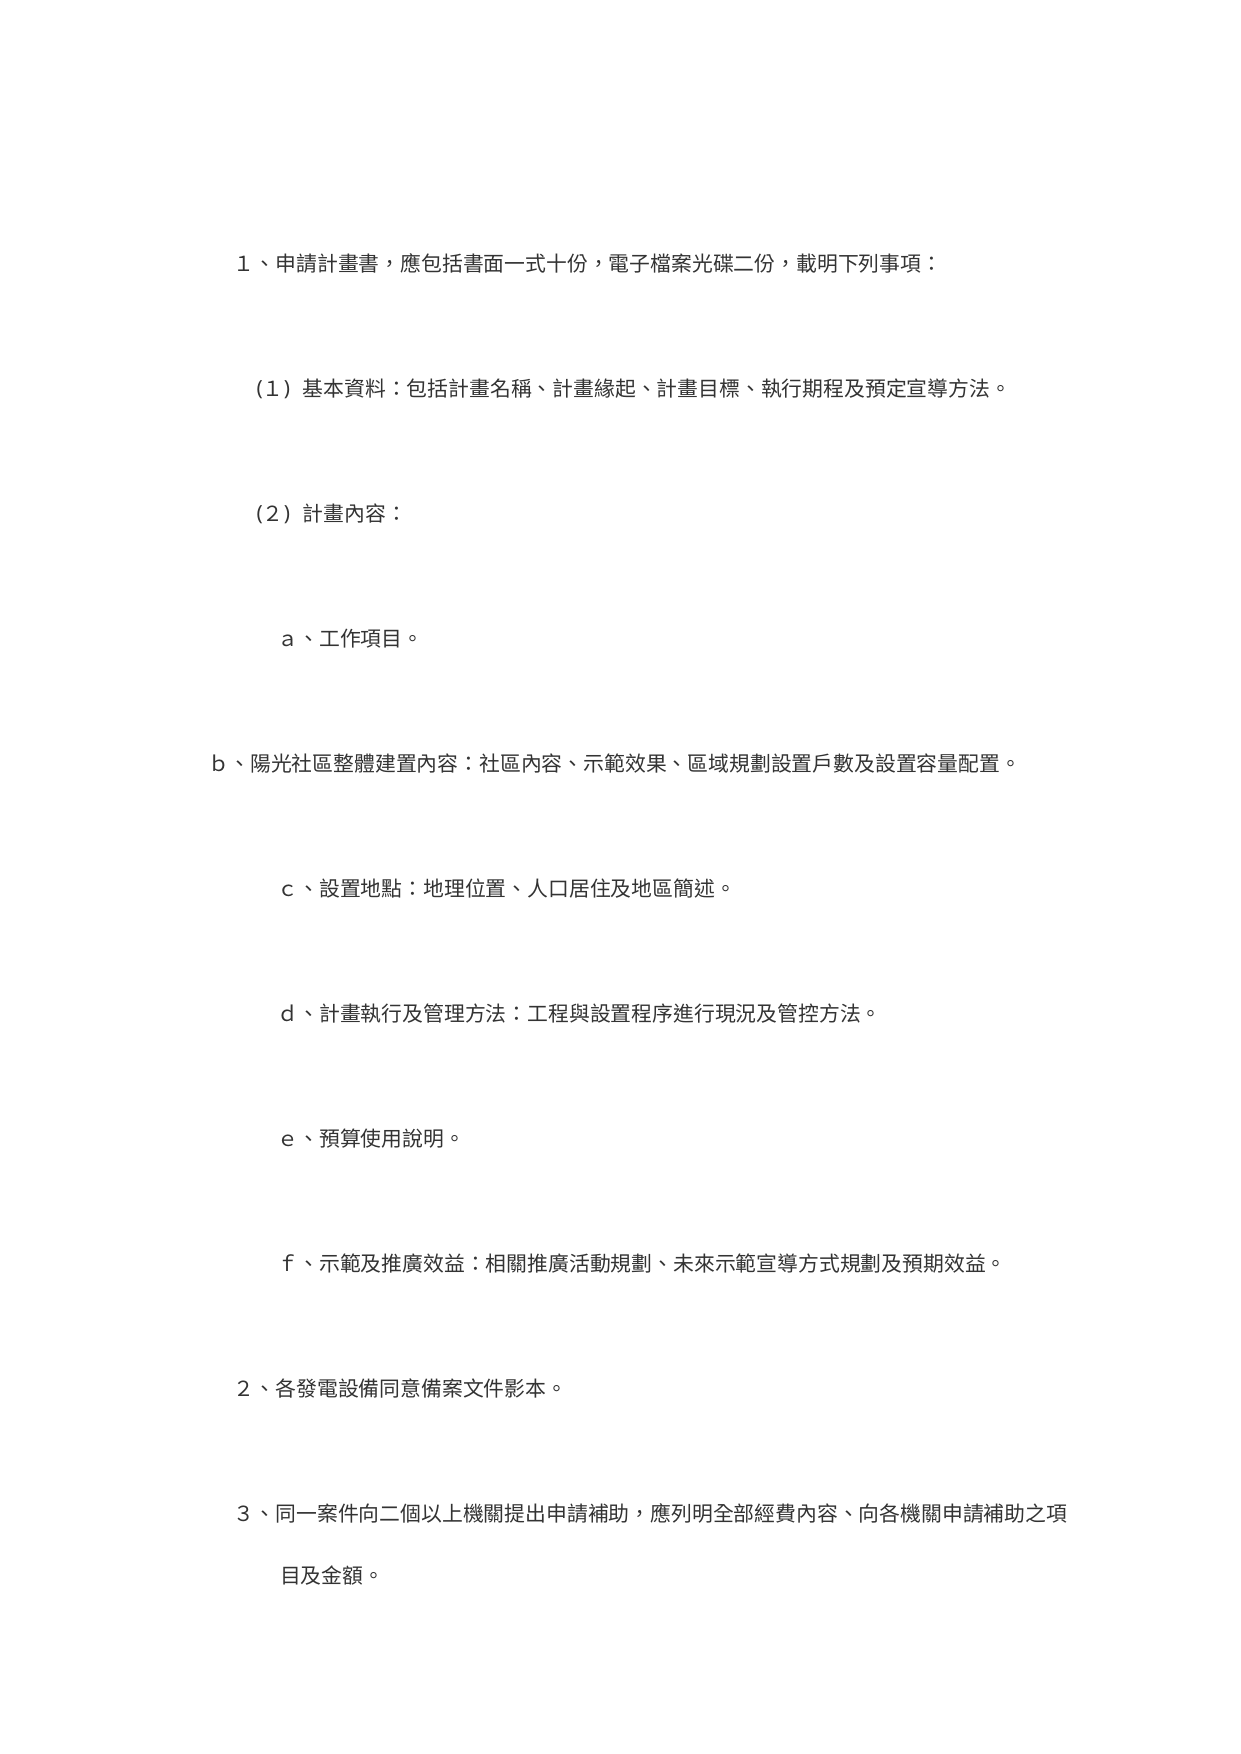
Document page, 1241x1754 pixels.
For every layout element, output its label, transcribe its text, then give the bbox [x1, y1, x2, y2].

table_cell １、申請計畫書，應包括書面一式十份，電子檔案光碟二份，載明下列事項： (１) 基本資料：包括計畫名稱、計畫緣起、計畫目標、執行期程及預定宣導方法。 (２) 計畫內容： ａ、工作項目。 ｂ、陽光社區整體建置內容：社區內容、示範效果、區域規劃設置戶數及設置容量配置。 ｃ、設置地點：地理位置、人口居住及地區簡述。 ｄ、計畫執行及管理方法：工程與設置程序進行現況及管控方法。 ｅ、預算使用說明。 ｆ、示範及推廣效益：相關推廣活動規劃、未來示範宣導方式規劃及預期效益。 ２、各發電設備同意備案文件影本。 ３、同一案件向二個以上機關提出申請補助，應列明全部經費內容、向各機關申請補助之項目及金額。 [188, 158, 1075, 1596]
